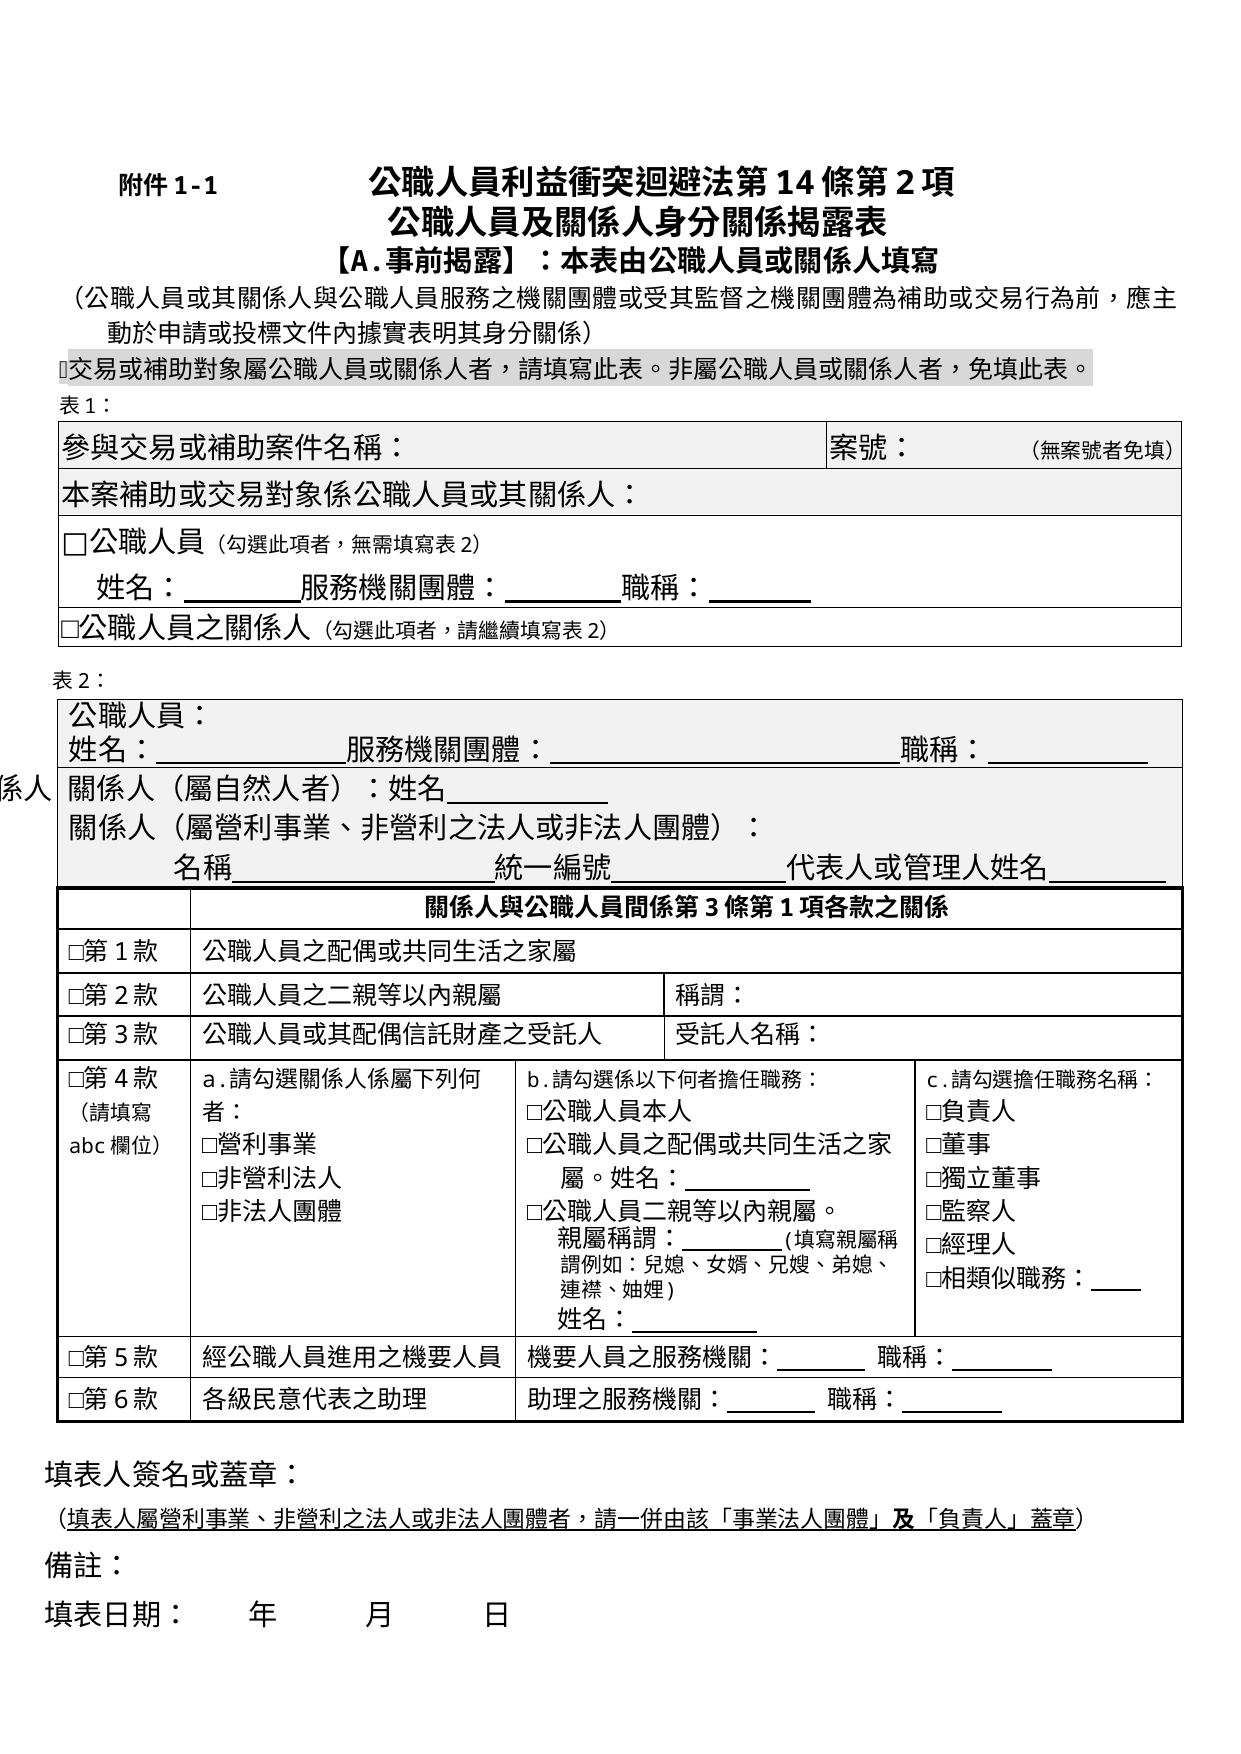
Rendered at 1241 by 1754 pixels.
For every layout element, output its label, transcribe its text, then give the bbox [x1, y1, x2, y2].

table_cell 各級民意代表之助理 [191, 1378, 515, 1420]
table_cell b.請勾選係以下何者擔任職務： □公職人員本人 □公職人員之配偶或共同生活之家屬。姓名： □公職人員二親等以內親屬。 親屬稱謂： (填寫親屬稱謂例如：兒媳、女婿、兄嫂、弟媳、連襟、妯娌) 姓名： [516, 1061, 914, 1336]
table_cell 受託人名稱： [665, 1017, 1181, 1059]
table_cell 經公職人員進用之機要人員 [191, 1337, 515, 1377]
table_cell □第3款 [59, 1017, 190, 1059]
table_cell □第5款 [59, 1337, 190, 1377]
table_header 公職人員： 姓名： 服務機關團體： 職稱： [58, 700, 1182, 767]
table_cell 機要人員之服務機關： 職稱： [516, 1337, 1181, 1377]
table_header 案號： （無案號者免填） [827, 422, 1181, 468]
text 填表人簽名或蓋章： [44, 1452, 1122, 1494]
text 填表日期： 年 月 日 [44, 1592, 1122, 1634]
table_cell c.請勾選擔任職務名稱： □負責人 □董事 □獨立董事 □監察人 □經理人 □相類似職務： [916, 1061, 1181, 1336]
table_cell 稱謂： [665, 974, 1181, 1015]
table_cell 公職人員之配偶或共同生活之家屬 [191, 930, 1181, 972]
text 表2： [15, 647, 1122, 699]
table_cell 公職人員或其配偶信託財產之受託人 [191, 1017, 664, 1059]
table_cell □第2款 [59, 974, 190, 1015]
table_cell □公職人員之關係人（勾選此項者，請繼續填寫表2） [59, 608, 1181, 646]
table_cell □第6款 [59, 1378, 190, 1420]
table_cell 公職人員之二親等以內親屬 [191, 974, 663, 1015]
table_cell 關係人與公職人員間係第3條第1項各款之關係 [191, 890, 1181, 928]
table_cell 助理之服務機關： 職稱： [516, 1378, 1181, 1420]
text （公職人員或其關係人與公職人員服務之機關團體或受其監督之機關團體為補助或交易行為前，應主動於申請或投標文件內據實表明其身分關係） [59, 279, 1181, 350]
text 表1： [59, 385, 1201, 421]
table_cell a.請勾選關係人係屬下列何者： □營利事業 □非營利法人 □非法人團體 [191, 1061, 515, 1336]
table_cell 本案補助或交易對象係公職人員或其關係人： [59, 469, 1181, 514]
text 公職人員及關係人身分關係揭露表 [15, 204, 1240, 242]
text 備註： [44, 1543, 1122, 1584]
table_cell □第4款 （請填寫abc欄位） [59, 1061, 190, 1336]
text 【A.事前揭露】：本表由公職人員或關係人填寫 [15, 242, 1240, 279]
text （填表人屬營利事業、非營利之法人或非法人團體者，請一併由該「事業法人團體」及「負責人」蓋章） [44, 1494, 1122, 1535]
table_header 參與交易或補助案件名稱： [59, 422, 826, 468]
table_cell □公職人員（勾選此項者，無需填寫表2） 姓名： 服務機關團體： 職稱： [59, 516, 1181, 607]
table_cell □第1款 [59, 930, 190, 972]
table_cell [59, 890, 190, 928]
text 附件1-1 公職人員利益衝突迴避法第14條第2項 [118, 156, 1122, 204]
text 交易或補助對象屬公職人員或關係人者，請填寫此表。非屬公職人員或關係人者，免填此表。 [59, 350, 1181, 385]
table_cell 關係人 關係人（屬自然人者）：姓名 關係人（屬營利事業、非營利之法人或非法人團體）： 名稱 統一編號 代表人或管理人姓名 [58, 768, 1182, 886]
